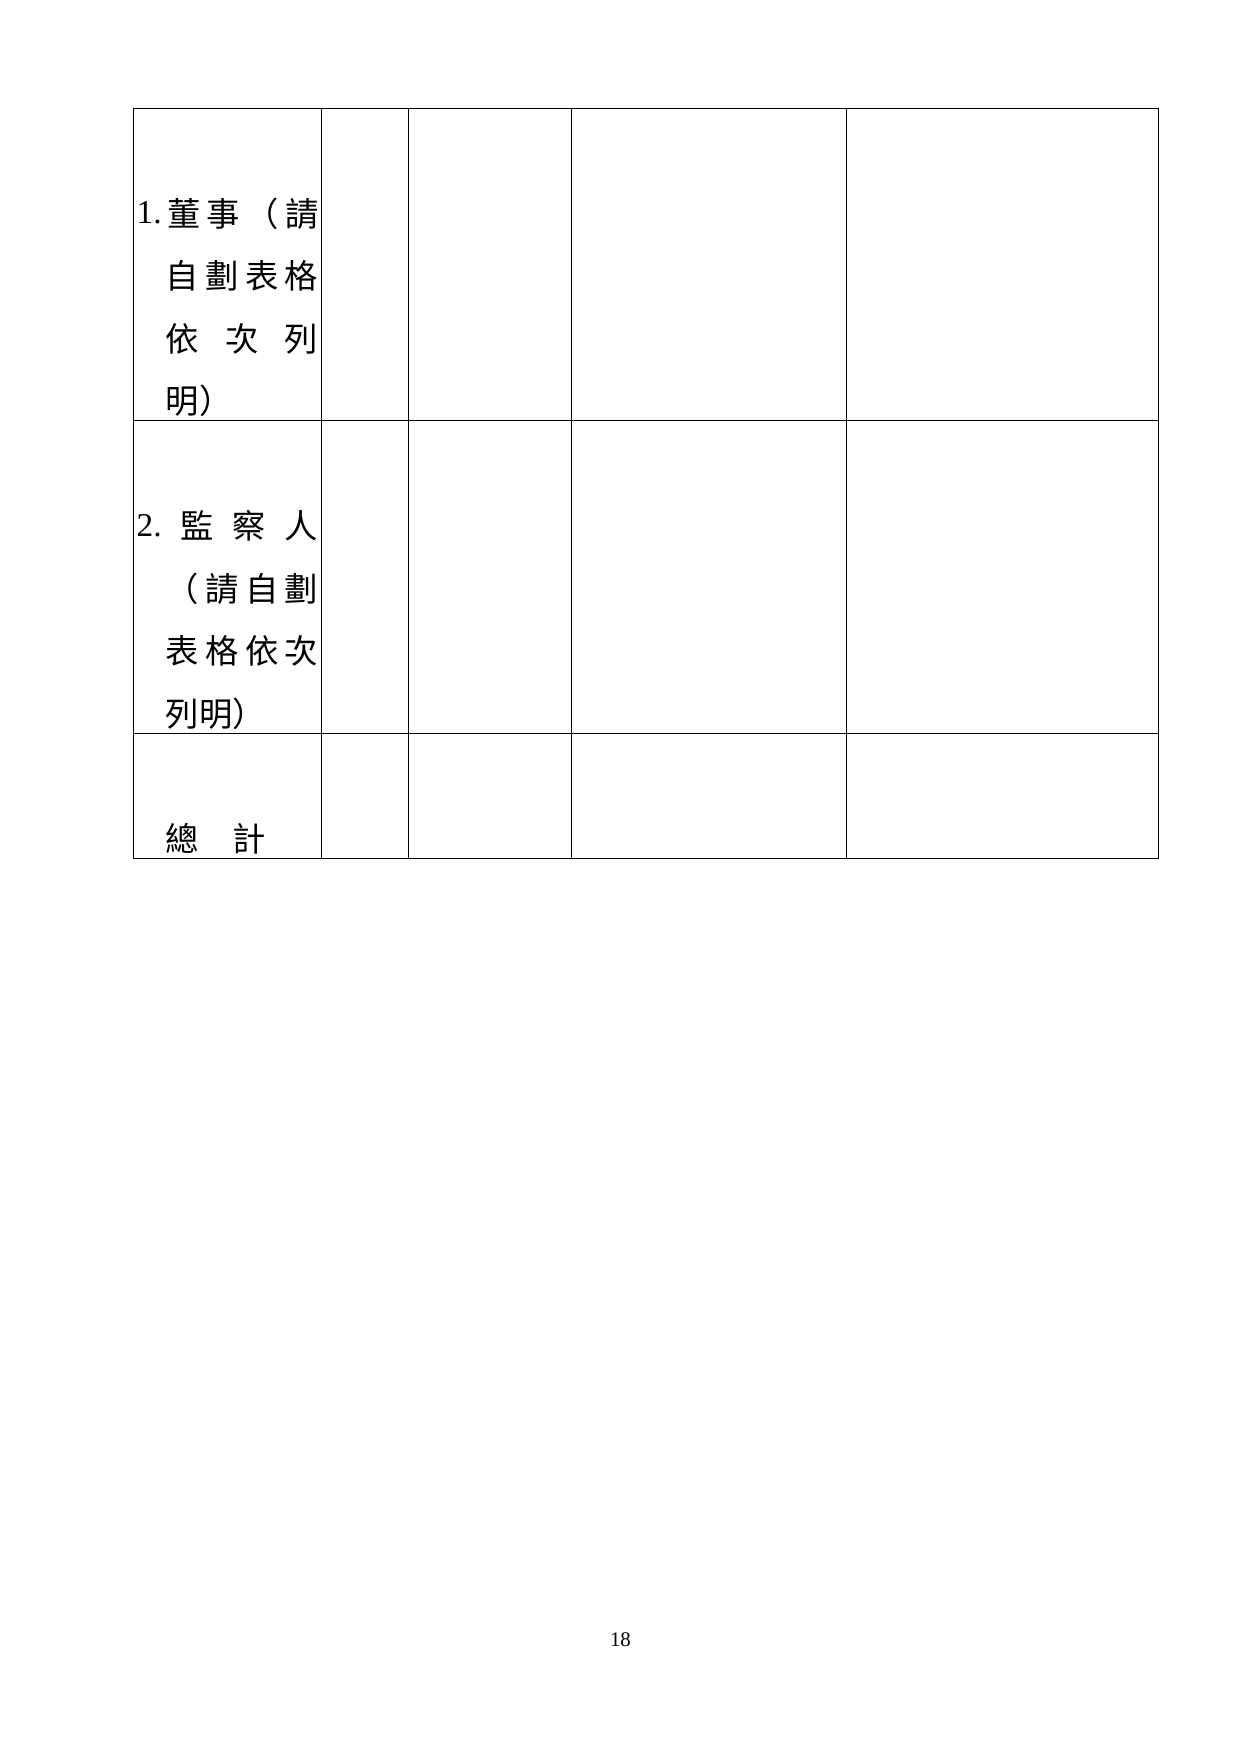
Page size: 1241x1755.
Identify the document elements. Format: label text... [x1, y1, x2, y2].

table_cell 2.監察人（請自劃表格依次列明） [134, 421, 321, 733]
table_cell [322, 109, 408, 420]
table_cell [322, 734, 408, 858]
table_cell 1.董事（請自劃表格依次列明） [134, 109, 321, 420]
table_cell [847, 734, 1158, 858]
table_cell [572, 109, 846, 420]
table_cell [409, 109, 571, 420]
table_cell 總 計 [134, 734, 321, 858]
table_cell [572, 421, 846, 733]
table_cell [847, 109, 1158, 420]
table_cell [409, 734, 571, 858]
table_cell [572, 734, 846, 858]
table_cell [322, 421, 408, 733]
table_cell [847, 421, 1158, 733]
table_cell [409, 421, 571, 733]
